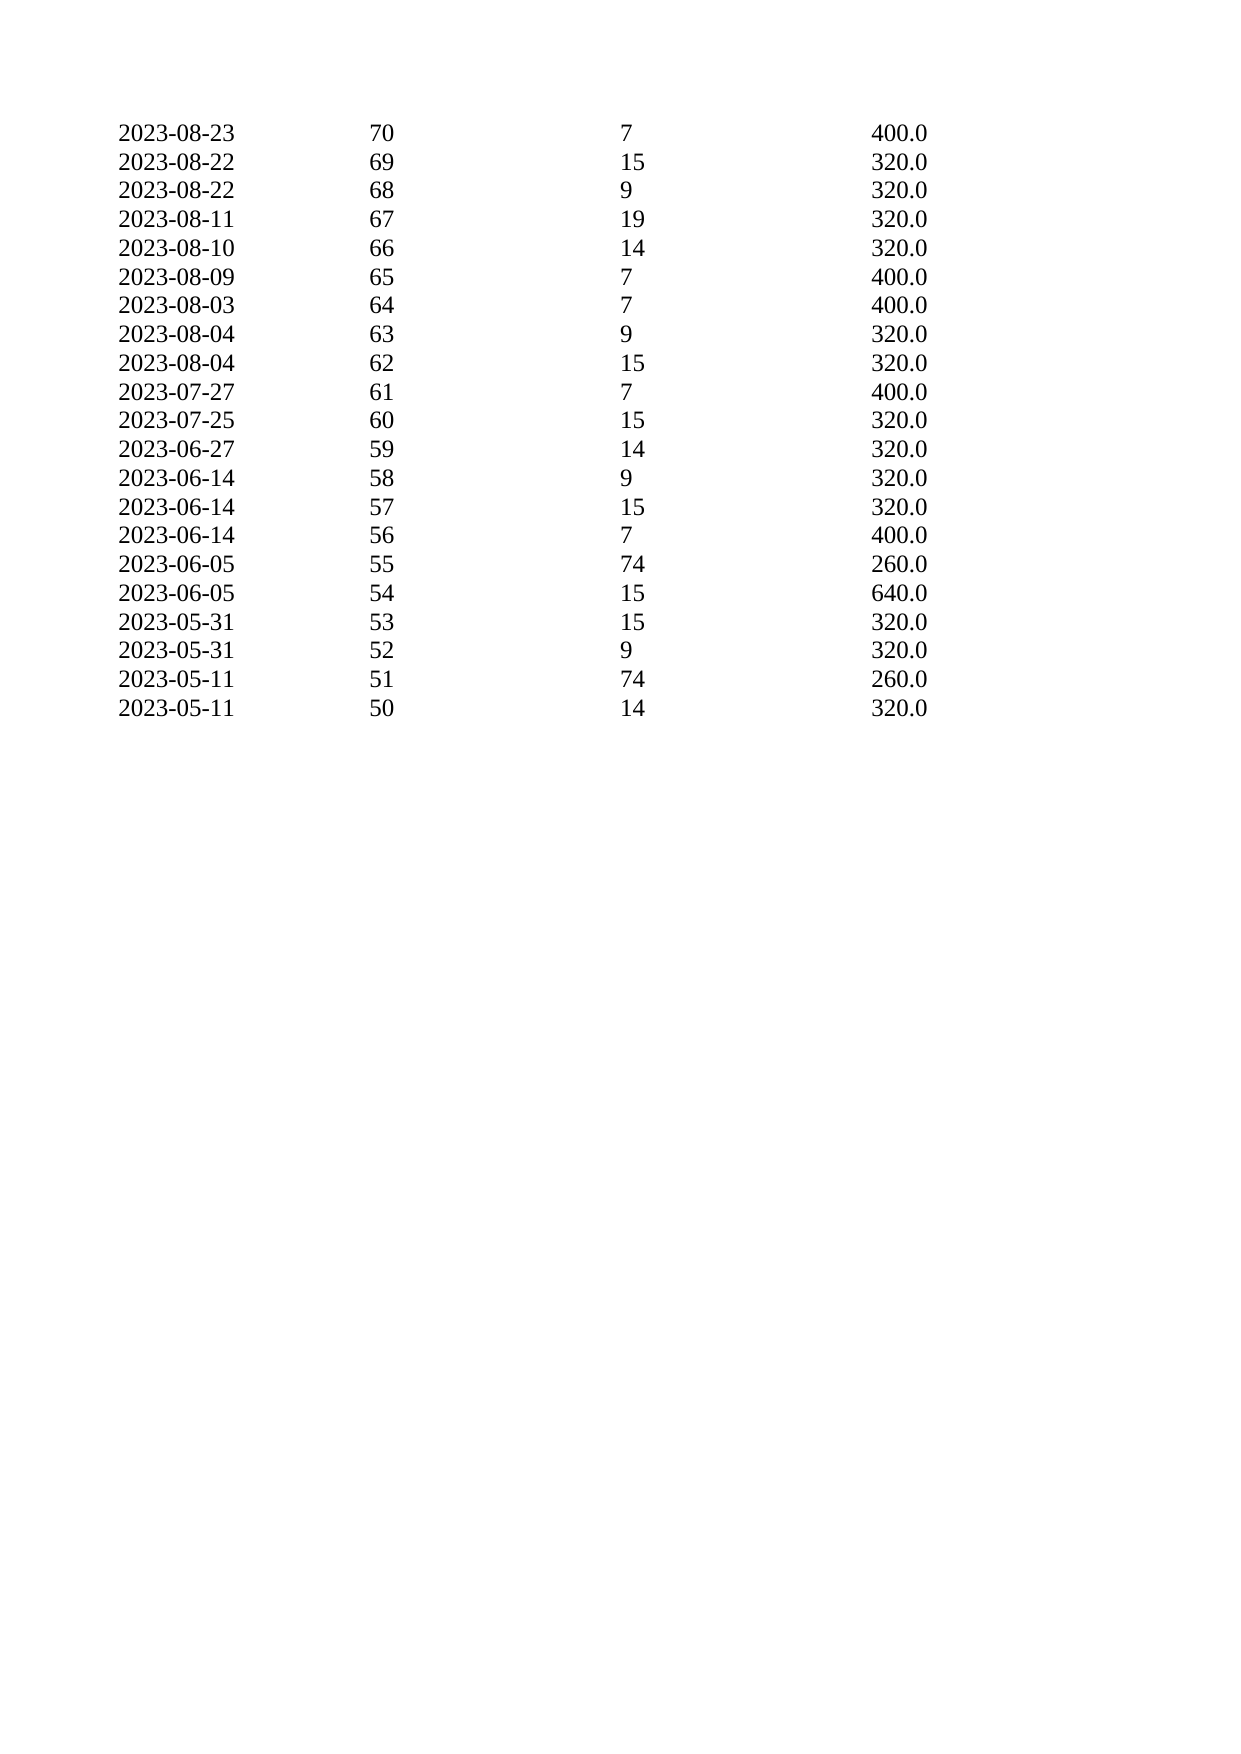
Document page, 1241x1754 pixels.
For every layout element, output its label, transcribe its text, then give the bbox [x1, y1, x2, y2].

table_cell 260.0 [871, 549, 1122, 578]
table_cell 2023-08-22 [118, 176, 369, 204]
table_cell 320.0 [871, 176, 1122, 204]
table_cell 9 [620, 319, 871, 348]
table_cell 7 [620, 262, 871, 291]
table_cell 320.0 [871, 319, 1122, 348]
table_cell 2023-06-14 [118, 463, 369, 492]
table_cell 640.0 [871, 578, 1122, 607]
table_cell 2023-06-05 [118, 549, 369, 578]
table_cell 14 [620, 233, 871, 262]
table_cell 65 [369, 262, 620, 291]
table_cell 320.0 [871, 693, 1122, 722]
table_cell 15 [620, 147, 871, 176]
table_cell 58 [369, 463, 620, 492]
table_cell 7 [620, 118, 871, 147]
table_cell 320.0 [871, 607, 1122, 636]
table_cell 2023-08-03 [118, 291, 369, 319]
table_cell 2023-08-04 [118, 319, 369, 348]
table_cell 320.0 [871, 636, 1122, 664]
table_cell 2023-06-27 [118, 434, 369, 463]
table_cell 320.0 [871, 233, 1122, 262]
table_cell 2023-08-10 [118, 233, 369, 262]
table_cell 9 [620, 176, 871, 204]
table_cell 2023-06-05 [118, 578, 369, 607]
table_cell 400.0 [871, 118, 1122, 147]
table_cell 59 [369, 434, 620, 463]
table_cell 320.0 [871, 434, 1122, 463]
table_cell 69 [369, 147, 620, 176]
table_cell 2023-05-31 [118, 636, 369, 664]
table_cell 320.0 [871, 406, 1122, 434]
table_cell 2023-08-09 [118, 262, 369, 291]
table_cell 67 [369, 204, 620, 233]
table_cell 320.0 [871, 463, 1122, 492]
table_cell 60 [369, 406, 620, 434]
table_cell 51 [369, 664, 620, 693]
table_cell 53 [369, 607, 620, 636]
table_cell 15 [620, 492, 871, 521]
table_cell 54 [369, 578, 620, 607]
table_cell 9 [620, 463, 871, 492]
table_cell 61 [369, 377, 620, 406]
table_cell 62 [369, 348, 620, 377]
table_cell 66 [369, 233, 620, 262]
table_cell 2023-06-14 [118, 492, 369, 521]
table_cell 2023-08-11 [118, 204, 369, 233]
table_cell 2023-08-04 [118, 348, 369, 377]
table_cell 2023-07-27 [118, 377, 369, 406]
table_cell 15 [620, 607, 871, 636]
table_cell 9 [620, 636, 871, 664]
table_cell 2023-06-14 [118, 521, 369, 549]
table_cell 55 [369, 549, 620, 578]
table_cell 400.0 [871, 291, 1122, 319]
table_cell 2023-05-11 [118, 664, 369, 693]
table_cell 320.0 [871, 348, 1122, 377]
table_cell 64 [369, 291, 620, 319]
table_cell 15 [620, 578, 871, 607]
table_cell 14 [620, 434, 871, 463]
table_cell 70 [369, 118, 620, 147]
table_cell 260.0 [871, 664, 1122, 693]
table_cell 7 [620, 377, 871, 406]
table_cell 74 [620, 664, 871, 693]
table_cell 56 [369, 521, 620, 549]
table_cell 19 [620, 204, 871, 233]
table_cell 74 [620, 549, 871, 578]
table_cell 15 [620, 406, 871, 434]
table_cell 2023-07-25 [118, 406, 369, 434]
table_cell 2023-05-11 [118, 693, 369, 722]
table_cell 52 [369, 636, 620, 664]
table_cell 15 [620, 348, 871, 377]
table_cell 2023-08-22 [118, 147, 369, 176]
table_cell 400.0 [871, 377, 1122, 406]
table_cell 63 [369, 319, 620, 348]
table_cell 68 [369, 176, 620, 204]
table_cell 2023-05-31 [118, 607, 369, 636]
table_cell 2023-08-23 [118, 118, 369, 147]
table_cell 400.0 [871, 521, 1122, 549]
table_cell 320.0 [871, 147, 1122, 176]
table_cell 50 [369, 693, 620, 722]
table_cell 7 [620, 521, 871, 549]
table_cell 400.0 [871, 262, 1122, 291]
table_cell 57 [369, 492, 620, 521]
table_cell 320.0 [871, 492, 1122, 521]
table_cell 7 [620, 291, 871, 319]
table_cell 14 [620, 693, 871, 722]
table_cell 320.0 [871, 204, 1122, 233]
